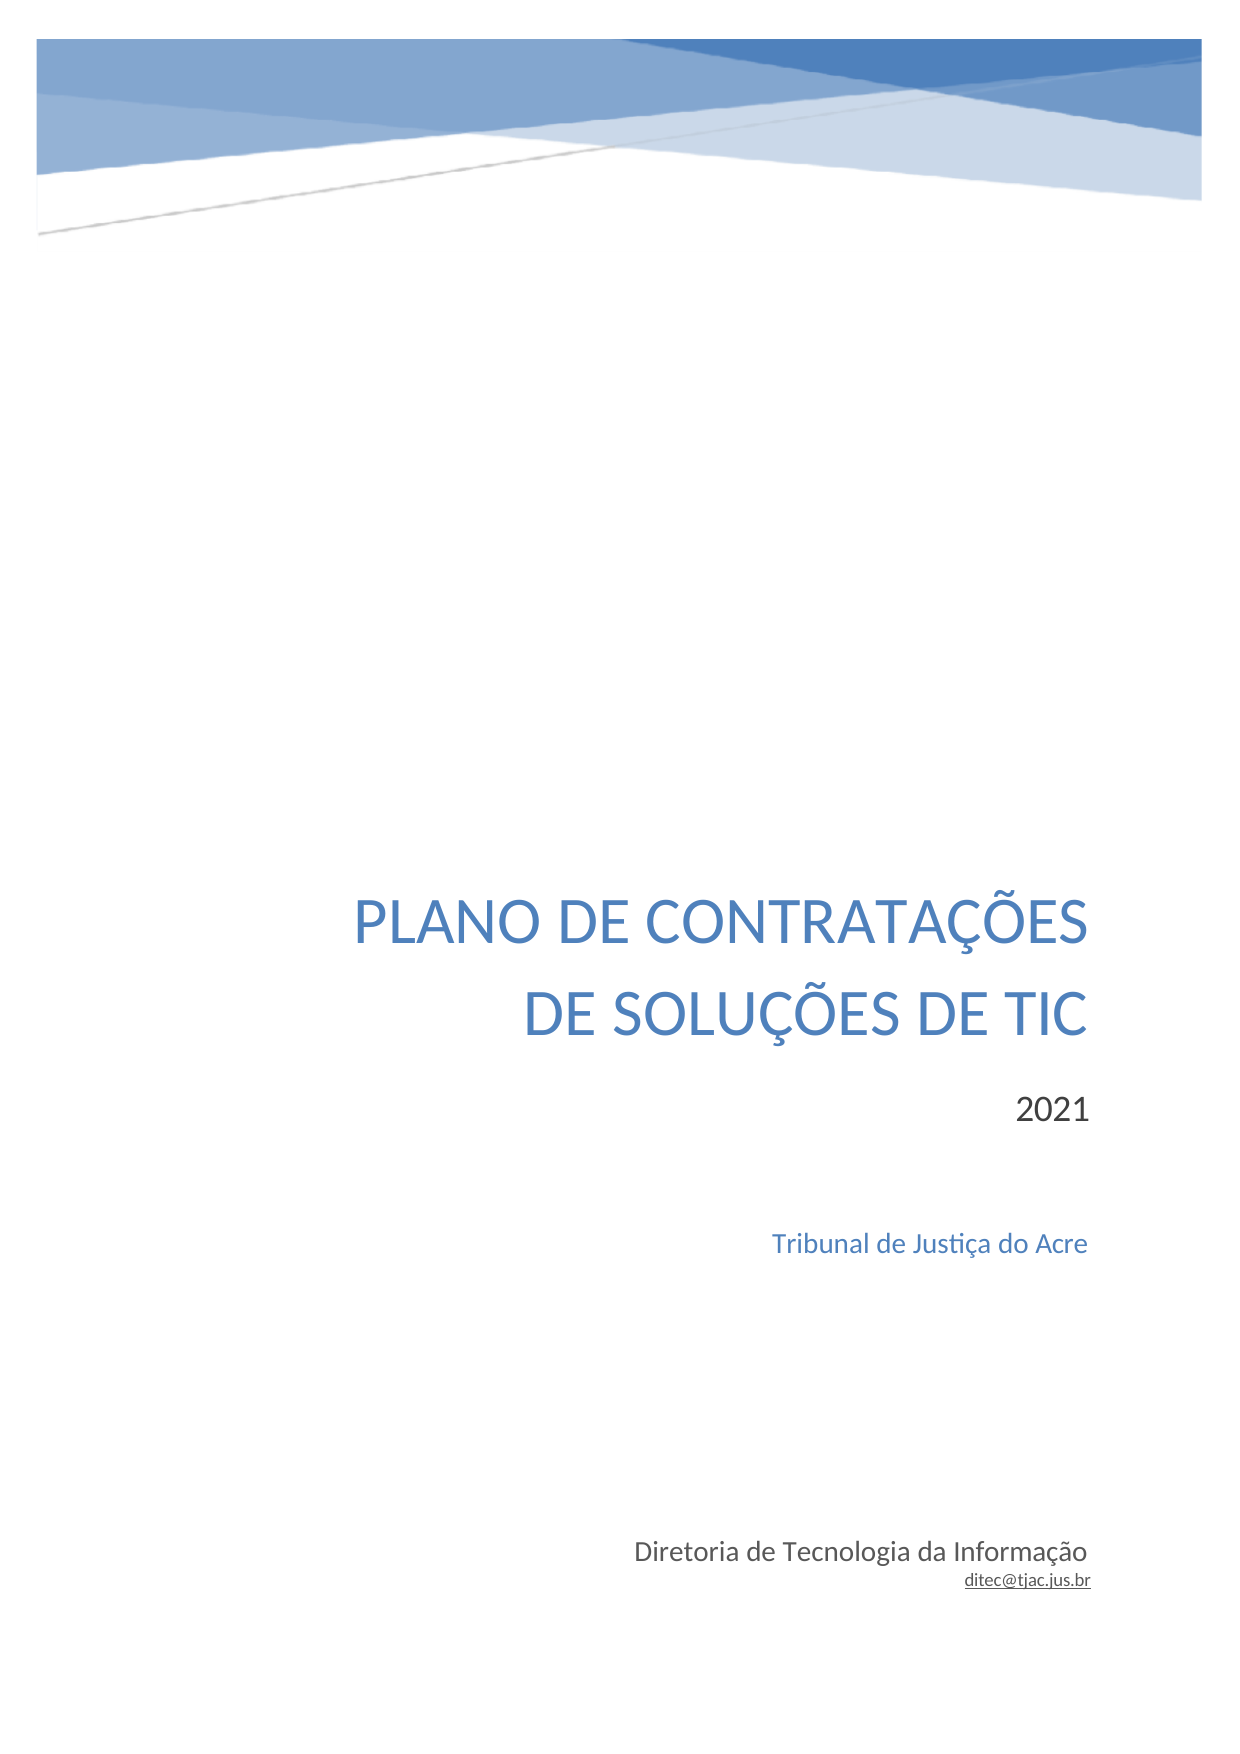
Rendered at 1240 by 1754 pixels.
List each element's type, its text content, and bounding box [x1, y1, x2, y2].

text 2021 [29, 1085, 1090, 1131]
text Tribunal de Justiça do Acre [772, 1225, 1210, 1261]
text ditec@tjac.jus.br [29, 1568, 1091, 1591]
text PLANO DE CONTRATAÇÕES DE SOLUÇÕES DE TIC [353, 879, 1158, 1052]
text Diretoria de Tecnologia da Informação [634, 1533, 1210, 1568]
